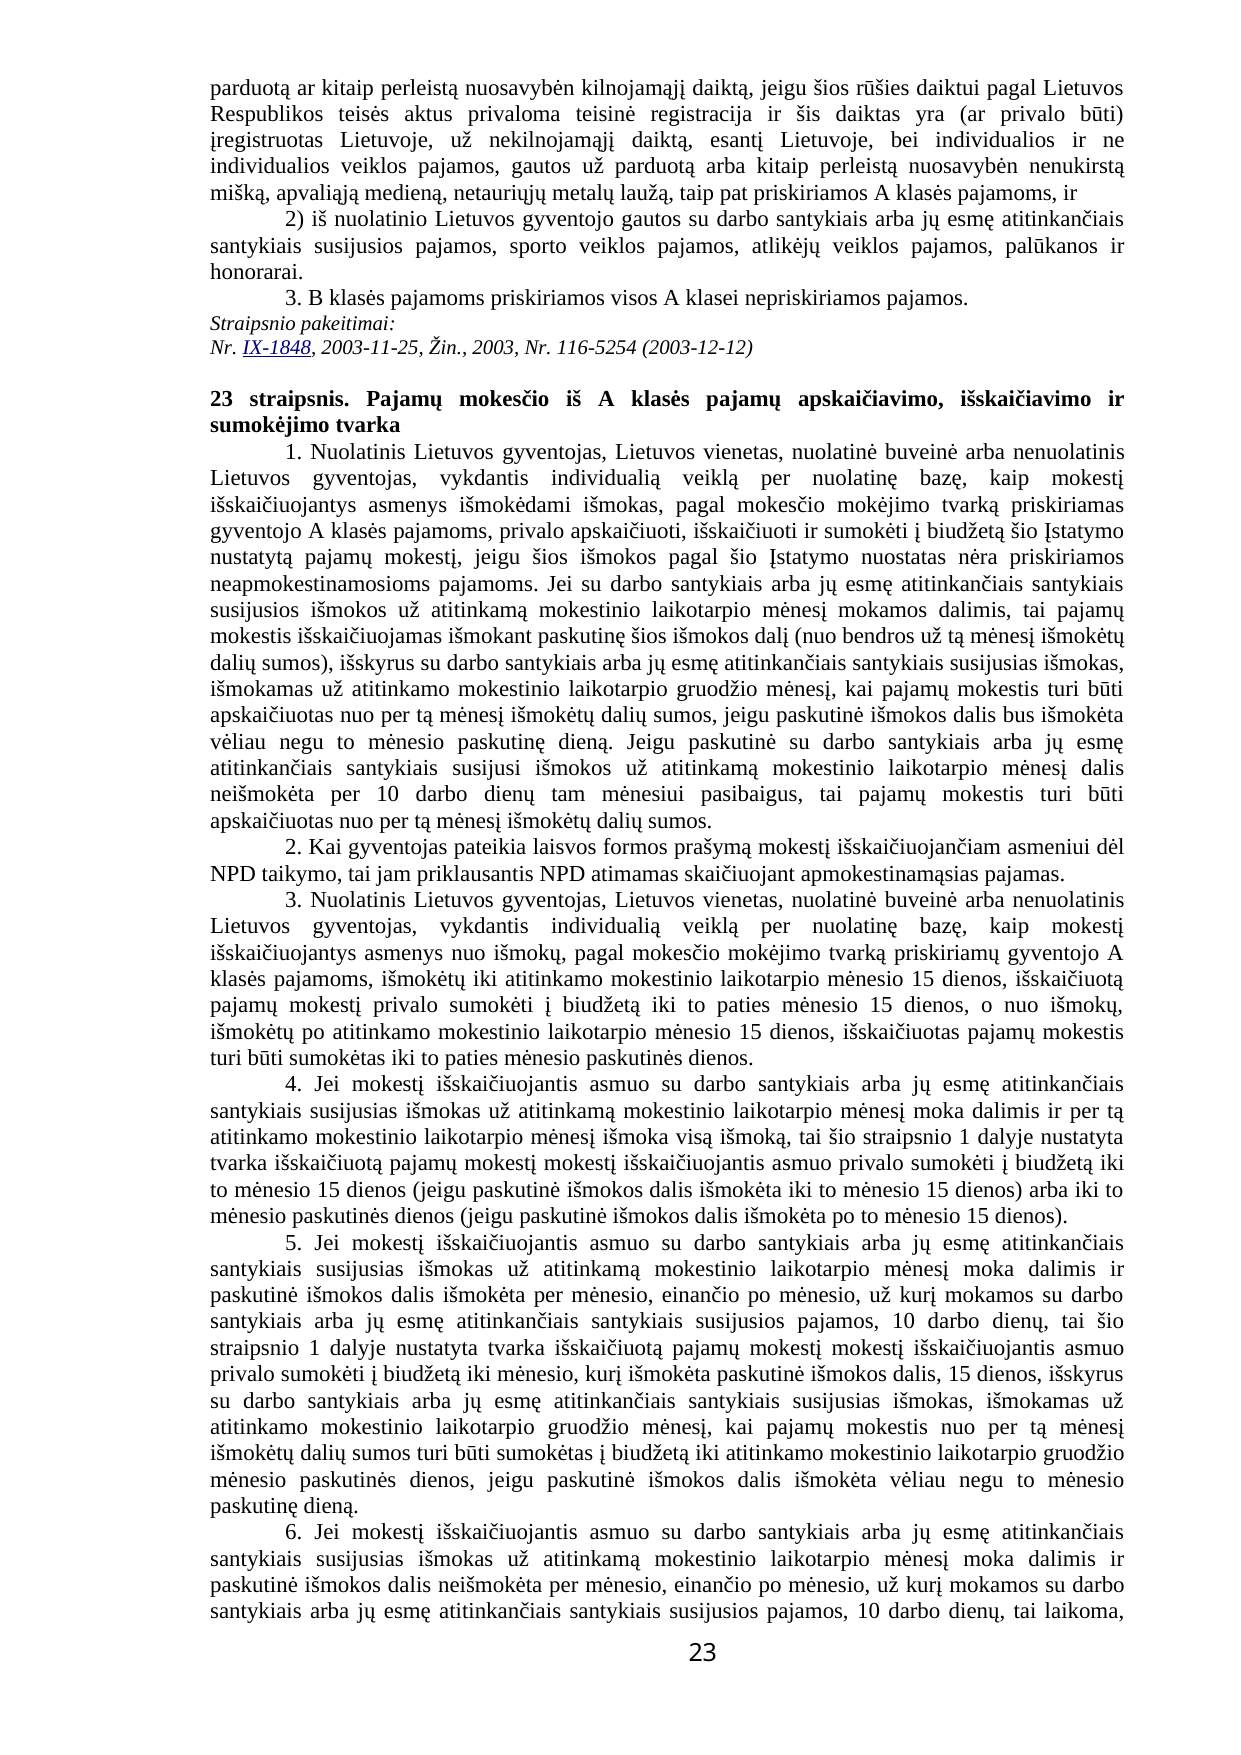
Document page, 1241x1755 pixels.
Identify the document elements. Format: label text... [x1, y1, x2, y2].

text Straipsnio pakeitimai: [210, 311, 1126, 335]
text 5. Jei mokestį išskaičiuojantis asmuo su darbo santykiais arba jų esmę atitinkančiais santykiais susijusias išmokas už atitinkamą mokestinio laikotarpio mėnesį moka dalimis ir paskutinė išmokos dalis išmokėta per mėnesio, einančio po mėnesio, už kurį mokamos su darbo santykiais arba jų esmę atitinkančiais santykiais susijusios pajamos, 10 darbo dienų, tai šio straipsnio 1 dalyje nustatyta tvarka išskaičiuotą pajamų mokestį mokestį išskaičiuojantis asmuo privalo sumokėti į biudžetą iki mėnesio, kurį išmokėta paskutinė išmokos dalis, 15 dienos, išskyrus su darbo santykiais arba jų esmę atitinkančiais santykiais susijusias išmokas, išmokamas už atitinkamo mokestinio laikotarpio gruodžio mėnesį, kai pajamų mokestis nuo per tą mėnesį išmokėtų dalių sumos turi būti sumokėtas į biudžetą iki atitinkamo mokestinio laikotarpio gruodžio mėnesio paskutinės dienos, jeigu paskutinė išmokos dalis išmokėta vėliau negu to mėnesio paskutinę dieną. [210, 1228, 1126, 1518]
text Nr. IX-1848, 2003-11-25, Žin., 2003, Nr. 116-5254 (2003-12-12) [210, 335, 1126, 359]
text parduotą ar kitaip perleistą nuosavybėn kilnojamąjį daiktą, jeigu šios rūšies daiktui pagal Lietuvos Respublikos teisės aktus privaloma teisinė registracija ir šis daiktas yra (ar privalo būti) įregistruotas Lietuvoje, už nekilnojamąjį daiktą, esantį Lietuvoje, bei individualios ir ne individualios veiklos pajamos, gautos už parduotą arba kitaip perleistą nuosavybėn nenukirstą mišką, apvaliąją medieną, netauriųjų metalų laužą, taip pat priskiriamos A klasės pajamoms, ir [210, 73, 1126, 205]
text 1. Nuolatinis Lietuvos gyventojas, Lietuvos vienetas, nuolatinė buveinė arba nenuolatinis Lietuvos gyventojas, vykdantis individualią veiklą per nuolatinę bazę, kaip mokestį išskaičiuojantys asmenys išmokėdami išmokas, pagal mokesčio mokėjimo tvarką priskiriamas gyventojo A klasės pajamoms, privalo apskaičiuoti, išskaičiuoti ir sumokėti į biudžetą šio Įstatymo nustatytą pajamų mokestį, jeigu šios išmokos pagal šio Įstatymo nuostatas nėra priskiriamos neapmokestinamosioms pajamoms. Jei su darbo santykiais arba jų esmę atitinkančiais santykiais susijusios išmokos už atitinkamą mokestinio laikotarpio mėnesį mokamos dalimis, tai pajamų mokestis išskaičiuojamas išmokant paskutinę šios išmokos dalį (nuo bendros už tą mėnesį išmokėtų dalių sumos), išskyrus su darbo santykiais arba jų esmę atitinkančiais santykiais susijusias išmokas, išmokamas už atitinkamo mokestinio laikotarpio gruodžio mėnesį, kai pajamų mokestis turi būti apskaičiuotas nuo per tą mėnesį išmokėtų dalių sumos, jeigu paskutinė išmokos dalis bus išmokėta vėliau negu to mėnesio paskutinę dieną. Jeigu paskutinė su darbo santykiais arba jų esmę atitinkančiais santykiais susijusi išmokos už atitinkamą mokestinio laikotarpio mėnesį dalis neišmokėta per 10 darbo dienų tam mėnesiui pasibaigus, tai pajamų mokestis turi būti apskaičiuotas nuo per tą mėnesį išmokėtų dalių sumos. [210, 438, 1126, 833]
text 6. Jei mokestį išskaičiuojantis asmuo su darbo santykiais arba jų esmę atitinkančiais santykiais susijusias išmokas už atitinkamą mokestinio laikotarpio mėnesį moka dalimis ir paskutinė išmokos dalis neišmokėta per mėnesio, einančio po mėnesio, už kurį mokamos su darbo santykiais arba jų esmę atitinkančiais santykiais susijusios pajamos, 10 darbo dienų, tai laikoma, [210, 1518, 1126, 1624]
text 3. B klasės pajamoms priskiriamos visos A klasei nepriskiriamos pajamos. [210, 284, 1126, 311]
text 2) iš nuolatinio Lietuvos gyventojo gautos su darbo santykiais arba jų esmę atitinkančiais santykiais susijusios pajamos, sporto veiklos pajamos, atlikėjų veiklos pajamos, palūkanos ir honorarai. [210, 205, 1126, 284]
text 2. Kai gyventojas pateikia laisvos formos prašymą mokestį išskaičiuojančiam asmeniui dėl NPD taikymo, tai jam priklausantis NPD atimamas skaičiuojant apmokestinamąsias pajamas. [210, 833, 1126, 886]
text 4. Jei mokestį išskaičiuojantis asmuo su darbo santykiais arba jų esmę atitinkančiais santykiais susijusias išmokas už atitinkamą mokestinio laikotarpio mėnesį moka dalimis ir per tą atitinkamo mokestinio laikotarpio mėnesį išmoka visą išmoką, tai šio straipsnio 1 dalyje nustatyta tvarka išskaičiuotą pajamų mokestį mokestį išskaičiuojantis asmuo privalo sumokėti į biudžetą iki to mėnesio 15 dienos (jeigu paskutinė išmokos dalis išmokėta iki to mėnesio 15 dienos) arba iki to mėnesio paskutinės dienos (jeigu paskutinė išmokos dalis išmokėta po to mėnesio 15 dienos). [210, 1070, 1126, 1228]
text 23 straipsnis. Pajamų mokesčio iš A klasės pajamų apskaičiavimo, išskaičiavimo ir sumokėjimo tvarka [210, 385, 1126, 438]
text 3. Nuolatinis Lietuvos gyventojas, Lietuvos vienetas, nuolatinė buveinė arba nenuolatinis Lietuvos gyventojas, vykdantis individualią veiklą per nuolatinę bazę, kaip mokestį išskaičiuojantys asmenys nuo išmokų, pagal mokesčio mokėjimo tvarką priskiriamų gyventojo A klasės pajamoms, išmokėtų iki atitinkamo mokestinio laikotarpio mėnesio 15 dienos, išskaičiuotą pajamų mokestį privalo sumokėti į biudžetą iki to paties mėnesio 15 dienos, o nuo išmokų, išmokėtų po atitinkamo mokestinio laikotarpio mėnesio 15 dienos, išskaičiuotas pajamų mokestis turi būti sumokėtas iki to paties mėnesio paskutinės dienos. [210, 886, 1126, 1070]
